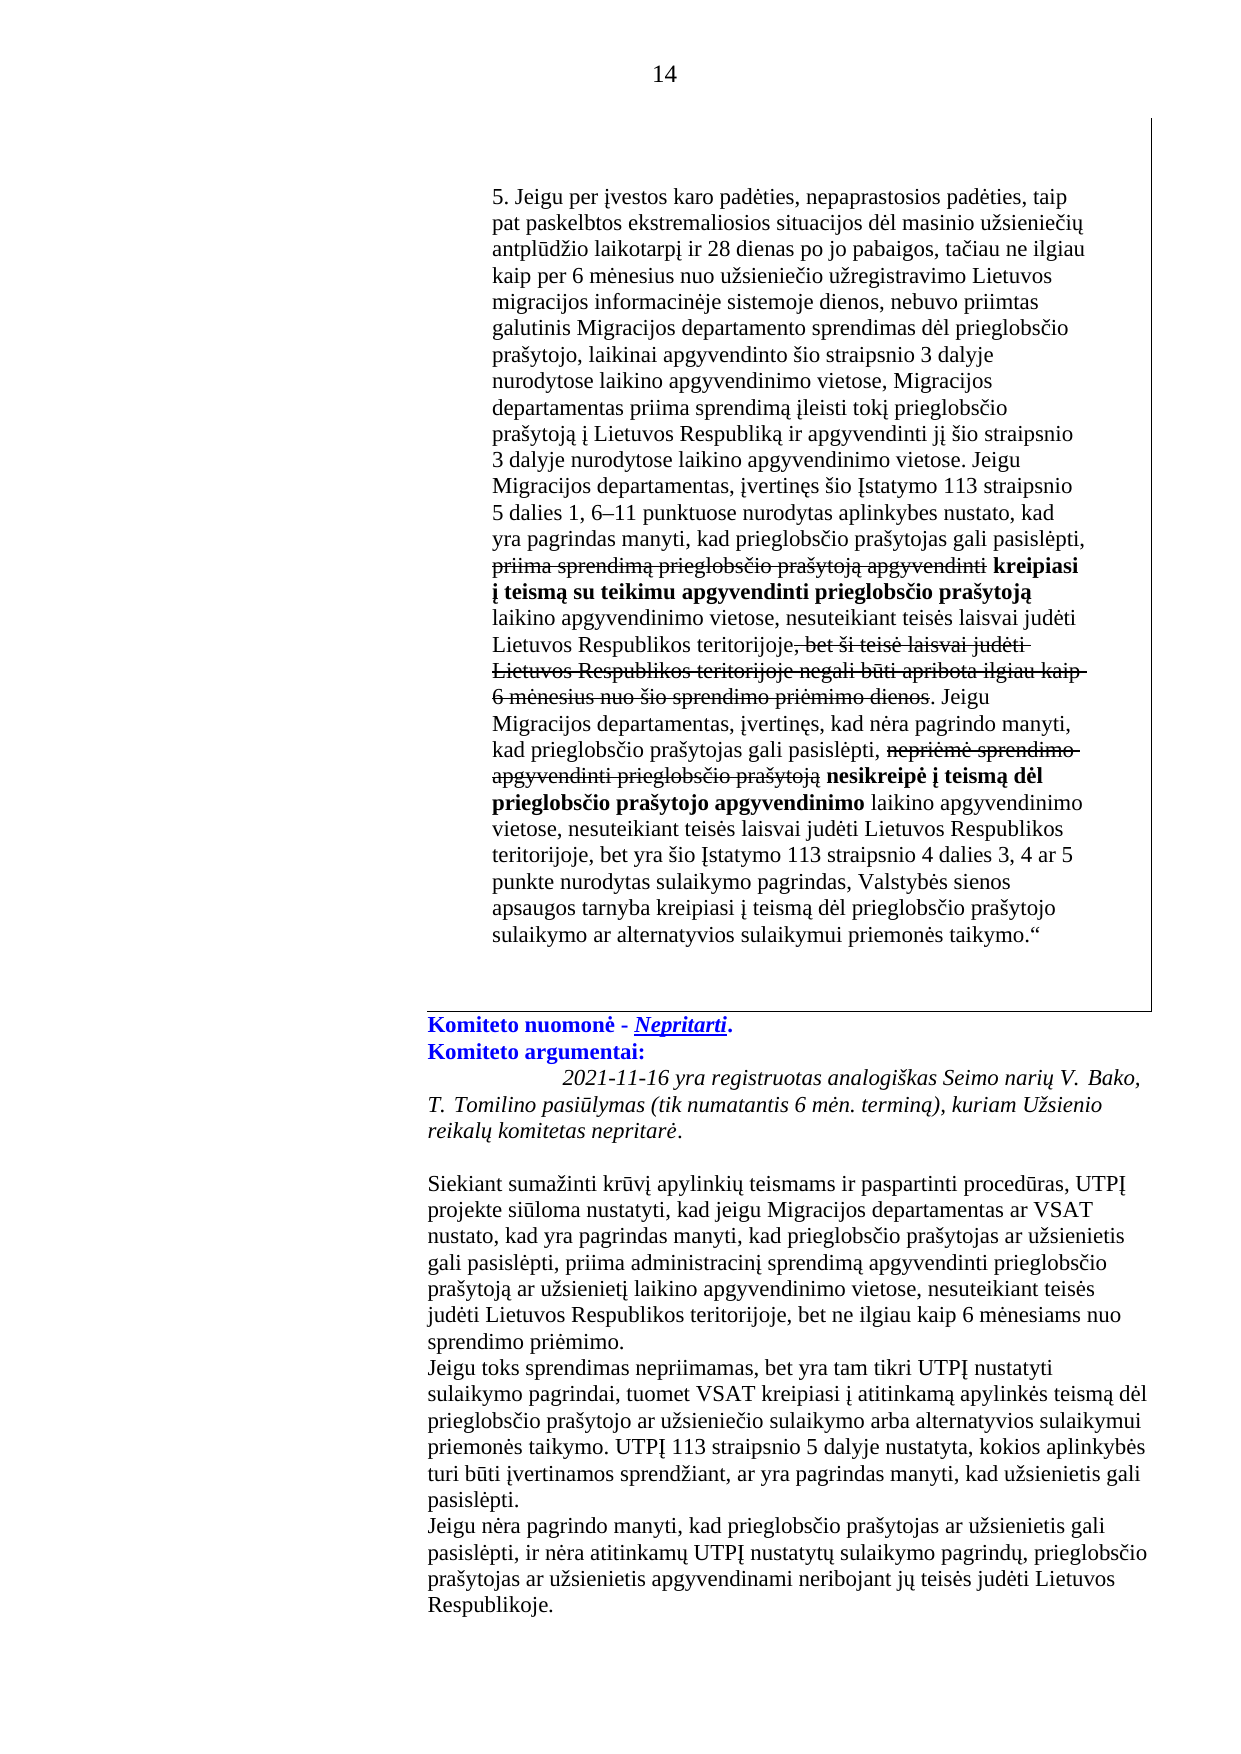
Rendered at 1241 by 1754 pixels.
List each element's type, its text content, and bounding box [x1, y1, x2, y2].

text Jeigu nėra pagrindo manyti, kad prieglobsčio prašytojas ar užsienietis gali pasislėpti, ir nėra atitinkamų UTPĮ nustatytų sulaikymo pagrindų, prieglobsčio prašytojas ar užsienietis apgyvendinami neribojant jų teisės judėti Lietuvos Respublikoje. [427, 1512, 1152, 1618]
text Jeigu toks sprendimas nepriimamas, bet yra tam tikri UTPĮ nustatyti sulaikymo pagrindai, tuomet VSAT kreipiasi į atitinkamą apylinkės teismą dėl prieglobsčio prašytojo ar užsieniečio sulaikymo arba alternatyvios sulaikymui priemonės taikymo. UTPĮ 113 straipsnio 5 dalyje nustatyta, kokios aplinkybės turi būti įvertinamos sprendžiant, ar yra pagrindas manyti, kad užsienietis gali pasislėpti. [427, 1354, 1152, 1512]
text Komiteto argumentai: [427, 1038, 1152, 1064]
text  2021-11-16 yra registruotas analogiškas Seimo narių V. Bako, T. Tomilino pasiūlymas (tik numatantis 6 mėn. terminą), kuriam Užsienio reikalų komitetas nepritarė. [427, 1064, 1152, 1143]
text Siekiant sumažinti krūvį apylinkių teismams ir paspartinti procedūras, UTPĮ projekte siūloma nustatyti, kad jeigu Migracijos departamentas ar VSAT nustato, kad yra pagrindas manyti, kad prieglobsčio prašytojas ar užsienietis gali pasislėpti, priima administracinį sprendimą apgyvendinti prieglobsčio prašytoją ar užsienietį laikino apgyvendinimo vietose, nesuteikiant teisės judėti Lietuvos Respublikos teritorijoje, bet ne ilgiau kaip 6 mėnesiams nuo sprendimo priėmimo. [427, 1170, 1152, 1354]
text 5. Jeigu per įvestos karo padėties, nepaprastosios padėties, taip pat paskelbtos ekstremaliosios situacijos dėl masinio užsieniečių antplūdžio laikotarpį ir 28 dienas po jo pabaigos, tačiau ne ilgiau kaip per 6 mėnesius nuo užsieniečio užregistravimo Lietuvos migracijos informacinėje sistemoje dienos, nebuvo priimtas galutinis Migracijos departamento sprendimas dėl prieglobsčio prašytojo, laikinai apgyvendinto šio straipsnio 3 dalyje nurodytose laikino apgyvendinimo vietose, Migracijos departamentas priima sprendimą įleisti tokį prieglobsčio prašytoją į Lietuvos Respubliką ir apgyvendinti jį šio straipsnio 3 dalyje nurodytose laikino apgyvendinimo vietose. Jeigu Migracijos departamentas, įvertinęs šio Įstatymo 113 straipsnio 5 dalies 1, 6–11 punktuose nurodytas aplinkybes nustato, kad yra pagrindas manyti, kad prieglobsčio prašytojas gali pasislėpti, priima sprendimą prieglobsčio prašytoją apgyvendinti kreipiasi į teismą su teikimu apgyvendinti prieglobsčio prašytoją laikino apgyvendinimo vietose, nesuteikiant teisės laisvai judėti Lietuvos Respublikos teritorijoje, bet ši teisė laisvai judėti Lietuvos Respublikos teritorijoje negali būti apribota ilgiau kaip 6 mėnesius nuo šio sprendimo priėmimo dienos. Jeigu Migracijos departamentas, įvertinęs, kad nėra pagrindo manyti, kad prieglobsčio prašytojas gali pasislėpti, nepriėmė sprendimo apgyvendinti prieglobsčio prašytoją nesikreipė į teismą dėl prieglobsčio prašytojo apgyvendinimo laikino apgyvendinimo vietose, nesuteikiant teisės laisvai judėti Lietuvos Respublikos teritorijoje, bet yra šio Įstatymo 113 straipsnio 4 dalies 3, 4 ar 5 punkte nurodytas sulaikymo pagrindas, Valstybės sienos apsaugos tarnyba kreipiasi į teismą dėl prieglobsčio prašytojo sulaikymo ar alternatyvios sulaikymui priemonės taikymo.“ [427, 118, 1151, 1011]
text Komiteto nuomonė - Nepritarti. [427, 1012, 1152, 1038]
